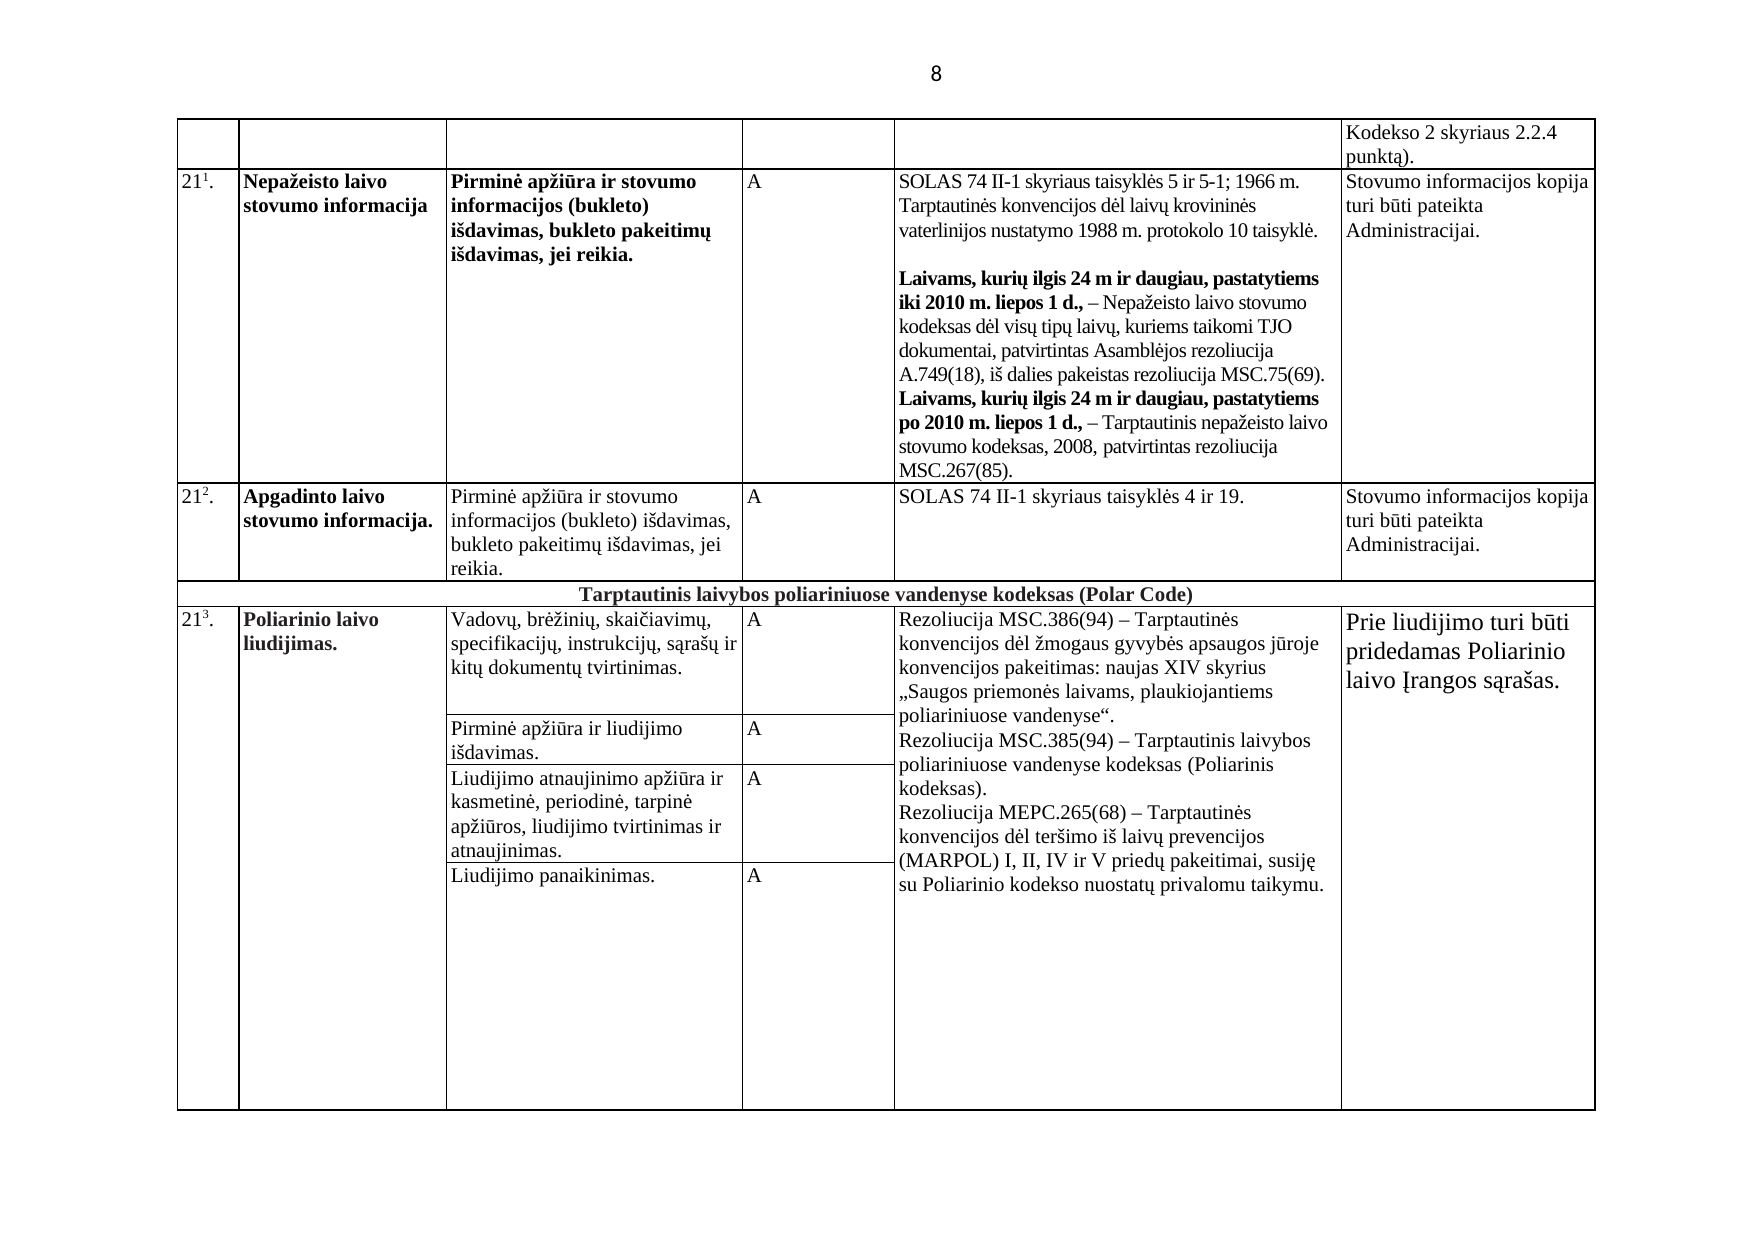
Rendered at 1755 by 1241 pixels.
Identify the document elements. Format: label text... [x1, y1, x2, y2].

table_cell Rezoliucija MSC.386(94) – Tarptautinės konvencijos dėl žmogaus gyvybės apsaugos jūroje konvencijos pakeitimas: naujas XIV skyrius „Saugos priemonės laivams, plaukiojantiems poliariniuose vandenyse“. Rezoliucija MSC.385(94) – Tarptautinis laivybos poliariniuose vandenyse kodeksas (Poliarinis kodeksas). Rezoliucija MEPC.265(68) – Tarptautinės konvencijos dėl teršimo iš laivų prevencijos (MARPOL) I, II, IV ir V priedų pakeitimai, susiję su Poliarinio kodekso nuostatų privalomu taikymu. [895, 607, 1341, 1109]
table_cell Liudijimo atnaujinimo apžiūra ir kasmetinė, periodinė, tarpinė apžiūros, liudijimo tvirtinimas ir atnaujinimas. [447, 765, 742, 862]
table_cell A [743, 863, 894, 1109]
table_cell Pirminė apžiūra ir stovumo informacijos (bukleto) išdavimas, bukleto pakeitimų išdavimas, jei reikia. [447, 170, 742, 482]
table_cell Poliarinio laivo liudijimas. [240, 607, 446, 1109]
table_cell [240, 120, 446, 168]
table_cell 212. [178, 484, 238, 580]
table_cell Prie liudijimo turi būti pridedamas Poliarinio laivo Įrangos sąrašas. [1342, 607, 1594, 1109]
table_cell [743, 120, 894, 168]
table_cell Liudijimo panaikinimas. [447, 863, 742, 1109]
table_cell [447, 120, 742, 168]
table_cell Tarptautinis laivybos poliariniuose vandenyse kodeksas (Polar Code) [178, 582, 1594, 606]
table_cell 213. [178, 607, 238, 1109]
table_cell Stovumo informacijos kopija turi būti pateikta Administracijai. [1342, 170, 1594, 482]
table_cell Stovumo informacijos kopija turi būti pateikta Administracijai. [1342, 484, 1594, 580]
table_cell Apgadinto laivo stovumo informacija. [240, 484, 446, 580]
table_cell A [743, 170, 894, 482]
table_cell [178, 120, 238, 168]
table_cell 211. [178, 170, 238, 482]
table_cell A [743, 607, 894, 714]
table_cell Nepažeisto laivo stovumo informacija [240, 170, 446, 482]
table_cell Pirminė apžiūra ir stovumo informacijos (bukleto) išdavimas, bukleto pakeitimų išdavimas, jei reikia. [447, 484, 742, 580]
table_cell A [743, 715, 894, 764]
table_cell Vadovų, brėžinių, skaičiavimų, specifikacijų, instrukcijų, sąrašų ir kitų dokumentų tvirtinimas. [447, 607, 742, 714]
table_cell Kodekso 2 skyriaus 2.2.4 punktą). [1342, 120, 1594, 168]
table_cell SOLAS 74 II-1 skyriaus taisyklės 5 ir 5-1; 1966 m. Tarptautinės konvencijos dėl laivų krovininės vaterlinijos nustatymo 1988 m. protokolo 10 taisyklė. Laivams, kurių ilgis 24 m ir daugiau, pastatytiems iki 2010 m. liepos 1 d., – Nepažeisto laivo stovumo kodeksas dėl visų tipų laivų, kuriems taikomi TJO dokumentai, patvirtintas Asamblėjos rezoliucija A.749(18), iš dalies pakeistas rezoliucija MSC.75(69). Laivams, kurių ilgis 24 m ir daugiau, pastatytiems po 2010 m. liepos 1 d., – Tarptautinis nepažeisto laivo stovumo kodeksas, 2008, patvirtintas rezoliucija MSC.267(85). [895, 170, 1341, 482]
table_cell A [743, 765, 894, 862]
table_cell [895, 120, 1341, 168]
table_cell Pirminė apžiūra ir liudijimo išdavimas. [447, 715, 742, 764]
table_cell SOLAS 74 II-1 skyriaus taisyklės 4 ir 19. [895, 484, 1341, 580]
table_cell A [743, 484, 894, 580]
